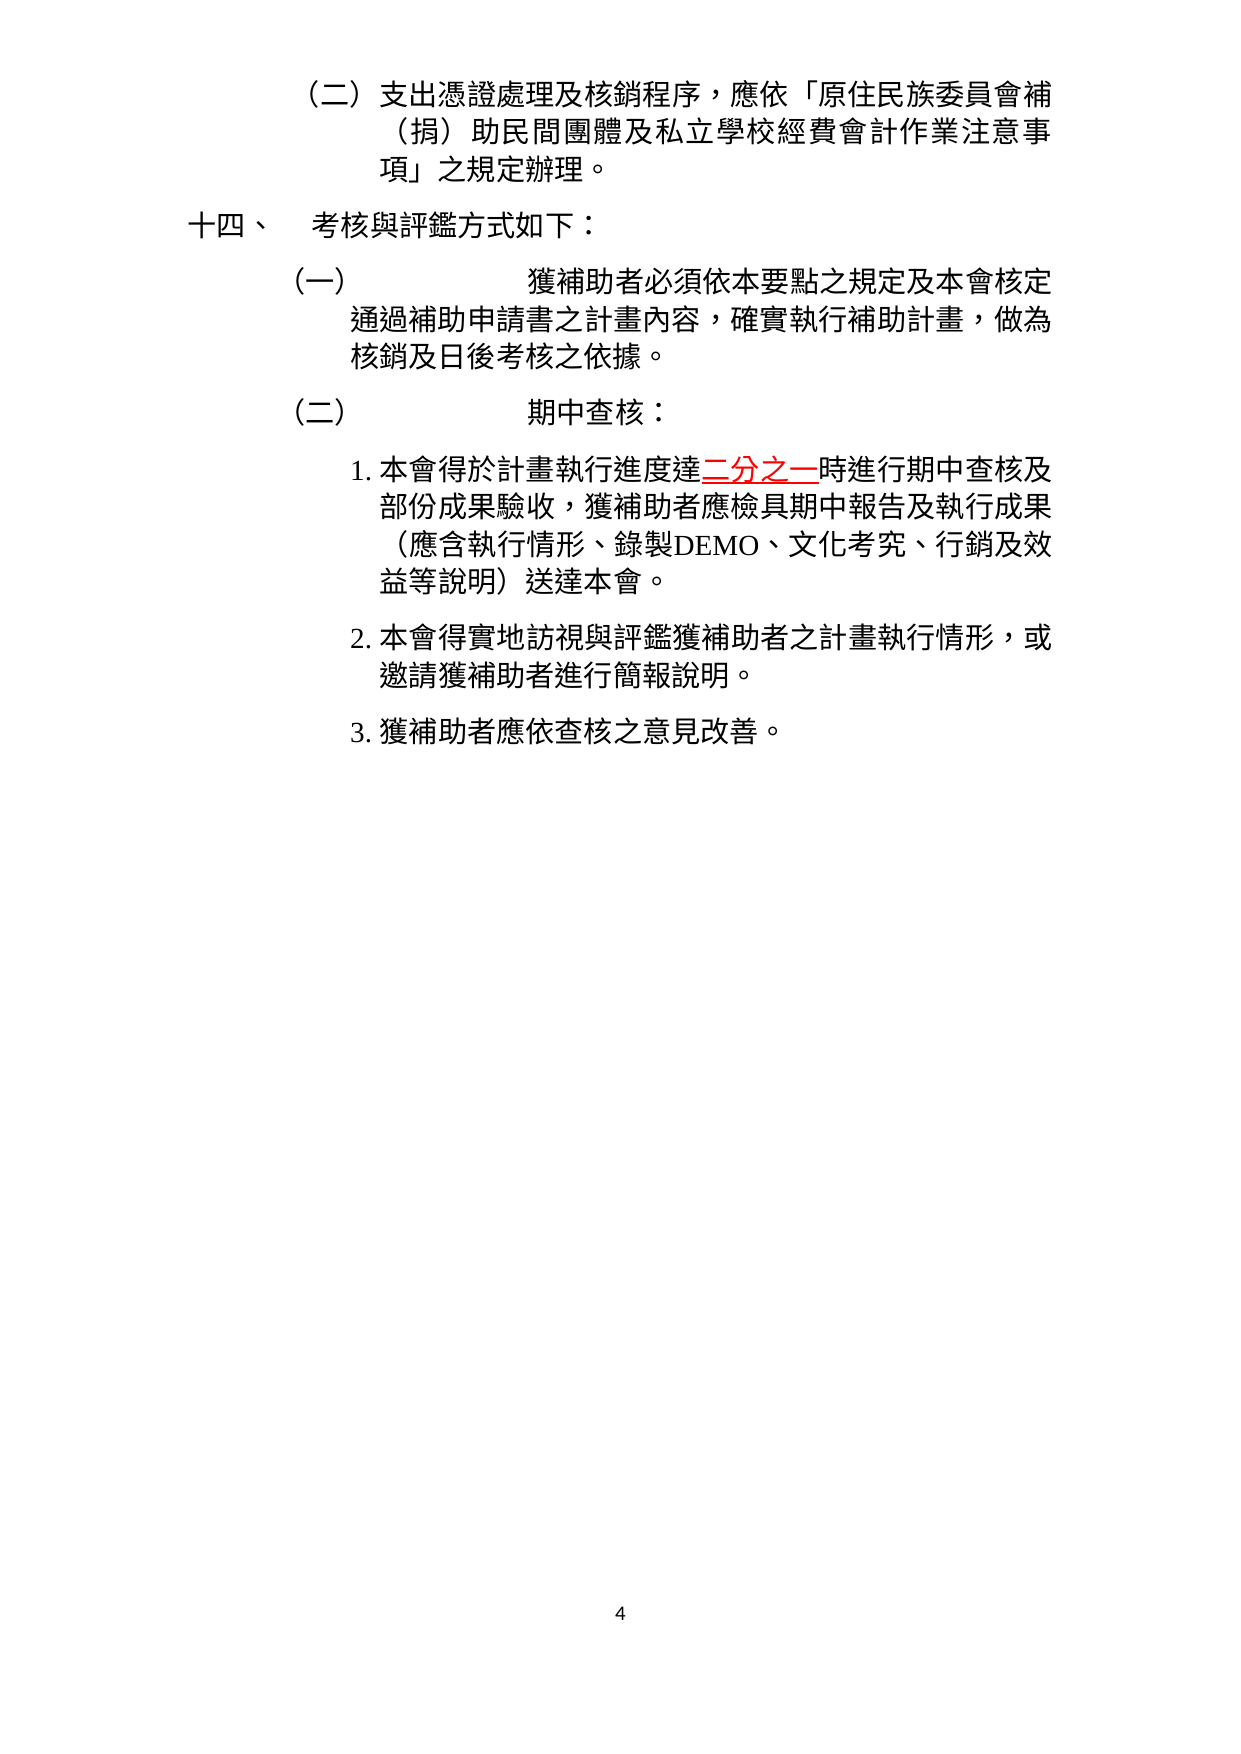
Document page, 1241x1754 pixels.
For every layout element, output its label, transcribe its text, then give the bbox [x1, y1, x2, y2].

list 支出憑證處理及核銷程序，應依「原住民族委員會補（捐）助民間團體及私立學校經費會計作業注意事項」之規定辦理。 [291, 75, 1053, 187]
list 獲補助者必須依本要點之規定及本會核定通過補助申請書之計畫內容，確實執行補助計畫，做為核銷及日後考核之依據。 [276, 262, 1053, 375]
list 期中查核： [276, 394, 1053, 431]
list 獲補助者應依查核之意見改善。 [350, 712, 1053, 750]
list 考核與評鑑方式如下： [187, 206, 1053, 244]
list 本會得於計畫執行進度達二分之一時進行期中查核及部份成果驗收，獲補助者應檢具期中報告及執行成果（應含執行情形、錄製DEMO、文化考究、行銷及效益等說明）送達本會。 [350, 450, 1053, 600]
list 本會得實地訪視與評鑑獲補助者之計畫執行情形，或邀請獲補助者進行簡報說明。 [350, 619, 1053, 694]
